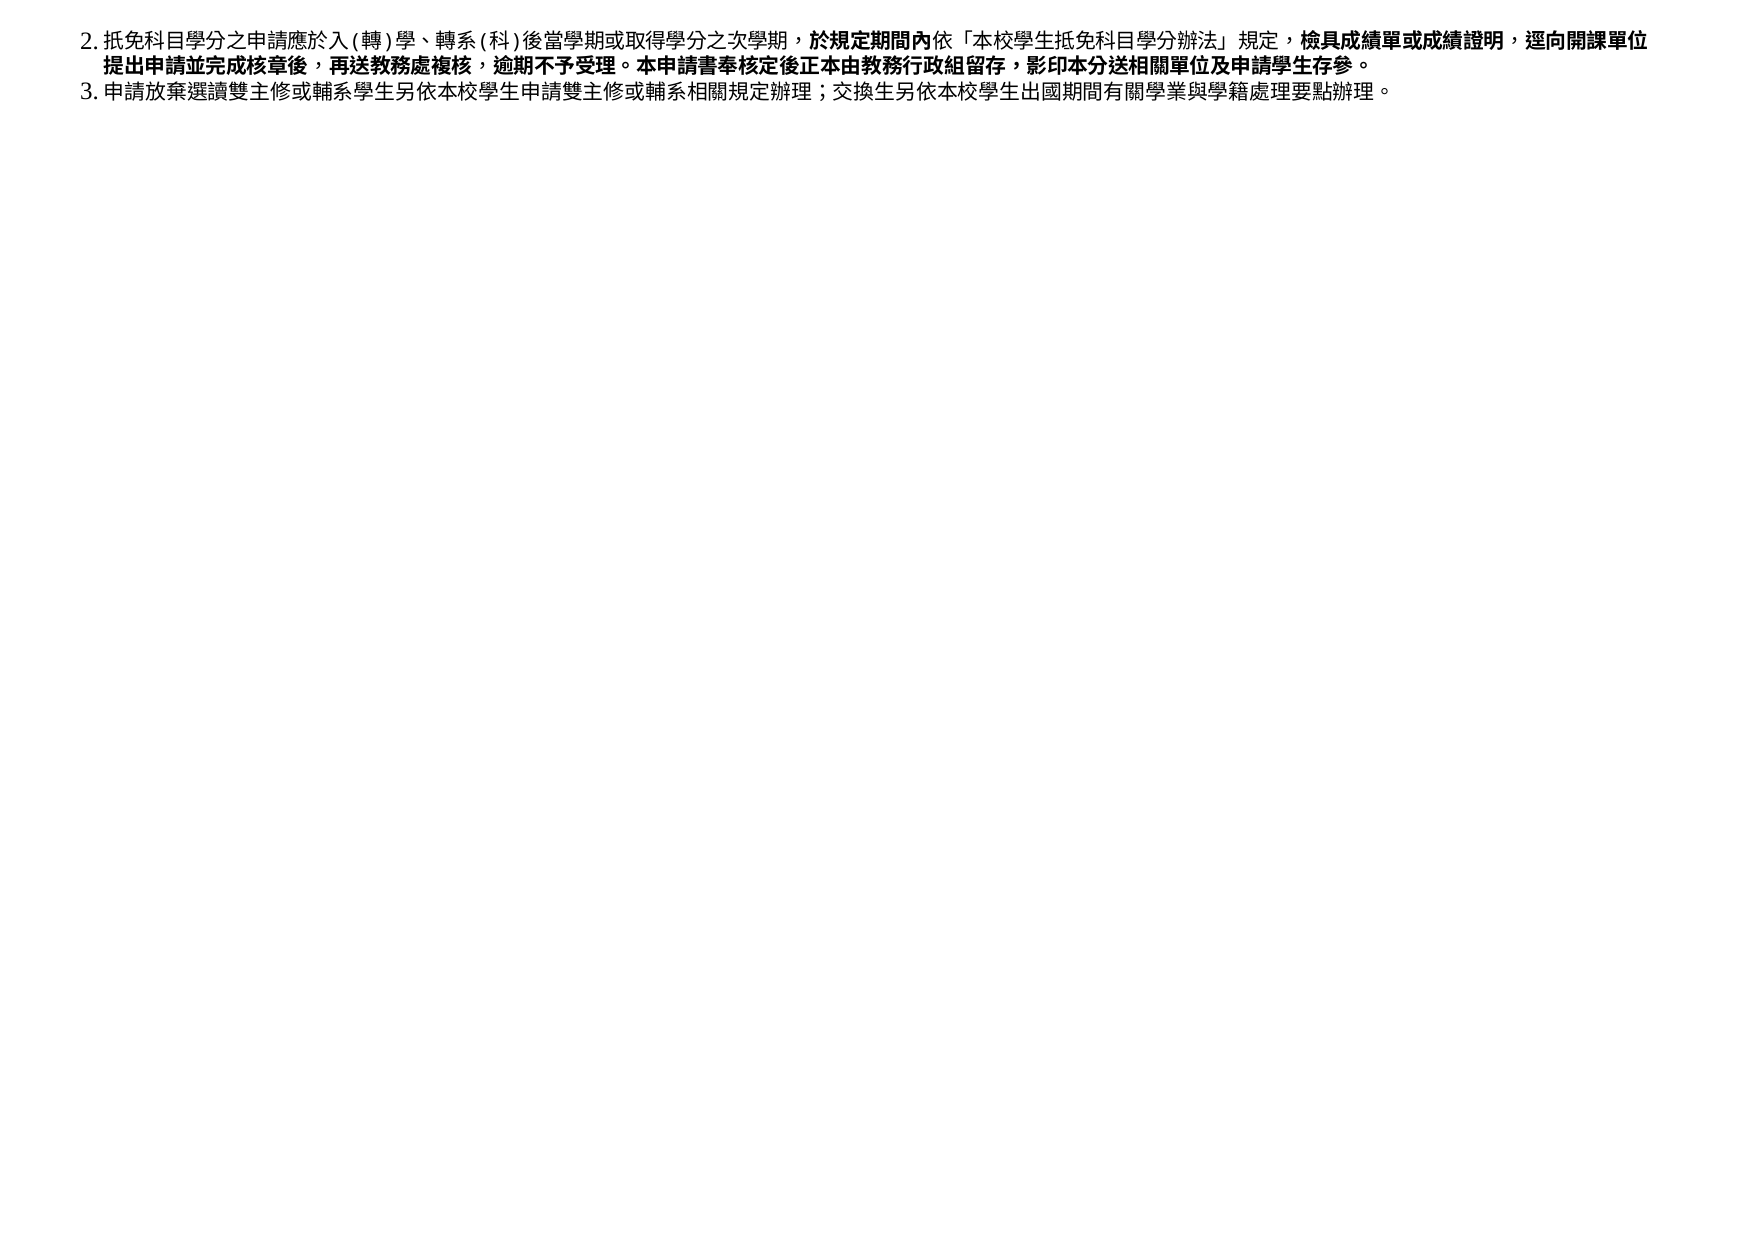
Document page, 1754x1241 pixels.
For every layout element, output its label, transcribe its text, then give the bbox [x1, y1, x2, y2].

list 扺免科目學分之申請應於入(轉)學、轉系(科)後當學期或取得學分之次學期，於規定期間內依「本校學生抵免科目學分辦法」規定，檢具成績單或成績證明，逕向開課單位提出申請並完成核章後，再送教務處複核，逾期不予受理。本申請書奉核定後正本由教務行政組留存，影印本分送相關單位及申請學生存參。 [80, 29, 1667, 79]
list 申請放棄選讀雙主修或輔系學生另依本校學生申請雙主修或輔系相關規定辦理；交換生另依本校學生出國期間有關學業與學籍處理要點辦理。 [80, 79, 1695, 104]
